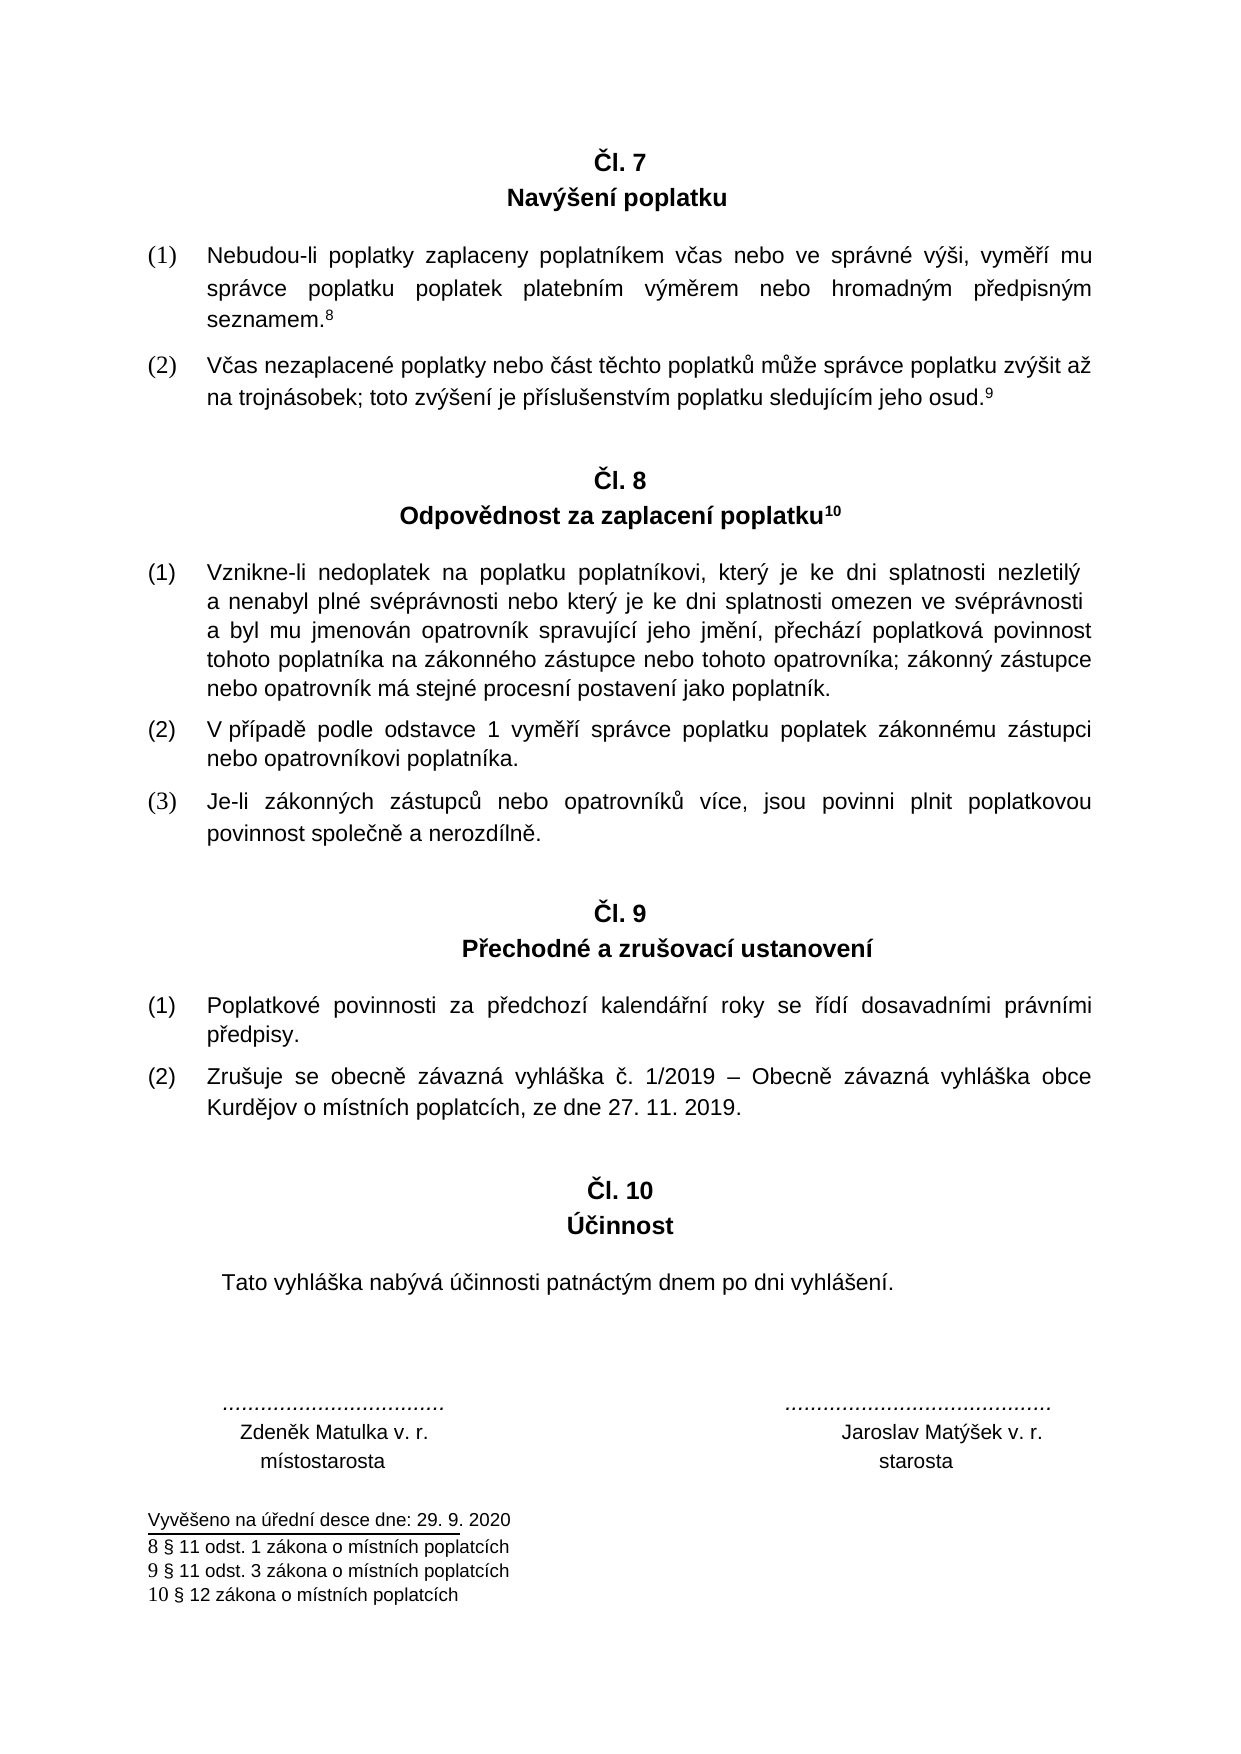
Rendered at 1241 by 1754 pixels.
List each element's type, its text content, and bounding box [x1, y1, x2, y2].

list § 11 odst. 3 zákona o místních poplatcích [148, 1558, 1093, 1582]
text Zdeněk Matulka v. r. Jaroslav Matýšek v. r. [148, 1420, 1093, 1444]
text Účinnost [148, 1211, 1093, 1240]
list § 11 odst. 1 zákona o místních poplatcích [148, 1534, 1093, 1558]
text ................................... .......................................... [148, 1388, 1093, 1415]
list Poplatkové povinnosti za předchozí kalendářní roky se řídí dosavadními právními předpisy. [148, 992, 1093, 1048]
text Vyvěšeno na úřední desce dne: 29. 9. 2020 [148, 1509, 1093, 1531]
list Je-li zákonných zástupců nebo opatrovníků více, jsou povinni plnit poplatkovou povinnost společně a nerozdílně. [148, 786, 1093, 847]
text Čl. 7 [148, 148, 1093, 176]
text Tato vyhláška nabývá účinnosti patnáctým dnem po dni vyhlášení. [221, 1269, 1093, 1295]
list Vznikne-li nedoplatek na poplatku poplatníkovi, který je ke dni splatnosti nezletilý a nenabyl plné svéprávnosti nebo který je ke dni splatnosti omezen ve svéprávnosti a byl mu jmenován opatrovník spravující jeho jmění, přechází poplatková povinnost tohoto poplatníka na zákonného zástupce nebo tohoto opatrovníka; zákonný zástupce nebo opatrovník má stejné procesní postavení jako poplatník. [148, 559, 1093, 701]
text § 12 zákona o místních poplatcích [148, 1582, 1093, 1606]
list Zrušuje se obecně závazná vyhláška č. 1/2019 – Obecně závazná vyhláška obce Kurdějov o místních poplatcích, ze dne 27. 11. 2019. [148, 1063, 1093, 1121]
text Přechodné a zrušovací ustanovení [148, 934, 1093, 963]
list V případě podle odstavce 1 vyměří správce poplatku poplatek zákonnému zástupci nebo opatrovníkovi poplatníka. [148, 716, 1093, 771]
text místostarosta starosta [148, 1449, 1093, 1473]
text Čl. 8 [148, 466, 1093, 494]
text Čl. 10 [148, 1176, 1093, 1205]
text Navýšení poplatku [148, 183, 1093, 211]
list Včas nezaplacené poplatky nebo část těchto poplatků může správce poplatku zvýšit až na trojnásobek; toto zvýšení je příslušenstvím poplatku sledujícím jeho osud. [148, 350, 1093, 411]
list Nebudou-li poplatky zaplaceny poplatníkem včas nebo ve správné výši, vyměří mu správce poplatku poplatek platebním výměrem nebo hromadným předpisným seznamem. [148, 241, 1093, 332]
text Odpovědnost za zaplacení poplatku [148, 501, 1093, 529]
text Čl. 9 [148, 899, 1093, 928]
